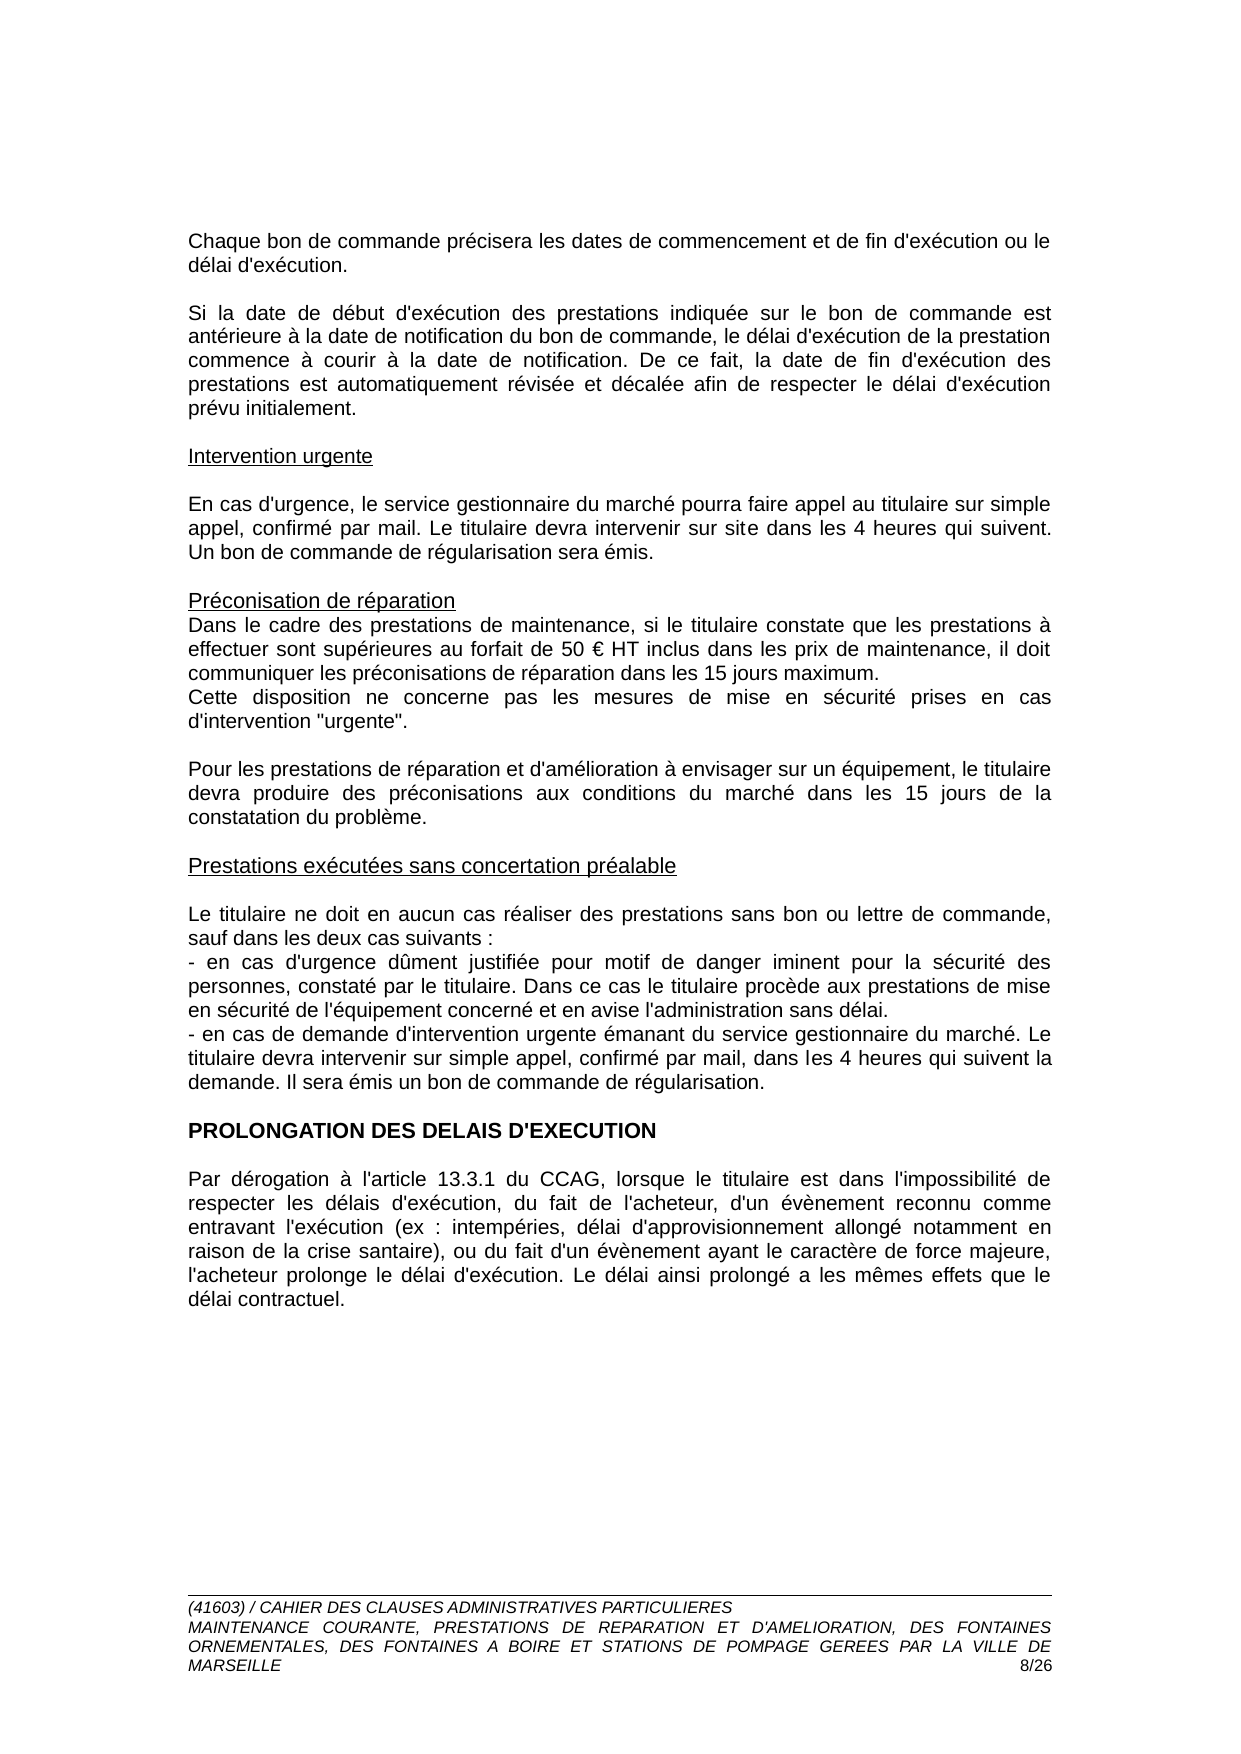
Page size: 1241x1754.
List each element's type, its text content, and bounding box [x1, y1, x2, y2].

text Dans le cadre des prestations de maintenance, si le titulaire constate que les prestations à effectuer sont supérieures au forfait de 50 € HT inclus dans les prix de maintenance, il doit communiquer les préconisations de réparation dans les 15 jours maximum. [188, 613, 1052, 685]
text Le titulaire ne doit en aucun cas réaliser des prestations sans bon ou lettre de commande, sauf dans les deux cas suivants : [188, 902, 1052, 950]
text Chaque bon de commande précisera les dates de commencement et de fin d'exécution ou le délai d'exécution. [188, 228, 1052, 276]
text Par dérogation à l'article 13.3.1 du CCAG, lorsque le titulaire est dans l'impossibilité de respecter les délais d'exécution, du fait de l'acheteur, d'un évènement reconnu comme entravant l'exécution (ex : intempéries, délai d'approvisionnement allongé notamment en raison de la crise santaire), ou du fait d'un évènement ayant le caractère de force majeure, l'acheteur prolonge le délai d'exécution. Le délai ainsi prolongé a les mêmes effets que le délai contractuel. [188, 1167, 1052, 1310]
text Si la date de début d'exécution des prestations indiquée sur le bon de commande est antérieure à la date de notification du bon de commande, le délai d'exécution de la prestation commence à courir à la date de notification. De ce fait, la date de fin d'exécution des prestations est automatiquement révisée et décalée afin de respecter le délai d'exécution prévu initialement. [188, 300, 1052, 420]
text Préconisation de réparation [188, 588, 1052, 613]
text Pour les prestations de réparation et d'amélioration à envisager sur un équipement, le titulaire devra produire des préconisations aux conditions du marché dans les 15 jours de la constatation du problème. [188, 757, 1052, 829]
text - en cas d'urgence dûment justifiée pour motif de danger iminent pour la sécurité des personnes, constaté par le titulaire. Dans ce cas le titulaire procède aux prestations de mise en sécurité de l'équipement concerné et en avise l'administration sans délai. [188, 950, 1052, 1022]
text Intervention urgente [188, 444, 1052, 468]
text - en cas de demande d'intervention urgente émanant du service gestionnaire du marché. Le titulaire devra intervenir sur simple appel, confirmé par mail, dans les 4 heures qui suivent la demande. Il sera émis un bon de commande de régularisation. [188, 1022, 1052, 1093]
text PROLONGATION DES DELAIS D'EXECUTION [188, 1117, 1052, 1143]
text Cette disposition ne concerne pas les mesures de mise en sécurité prises en cas d'intervention "urgente". [188, 685, 1052, 733]
text Prestations exécutées sans concertation préalable [188, 853, 1052, 878]
text En cas d'urgence, le service gestionnaire du marché pourra faire appel au titulaire sur simple appel, confirmé par mail. Le titulaire devra intervenir sur site dans les 4 heures qui suivent. Un bon de commande de régularisation sera émis. [188, 492, 1052, 564]
